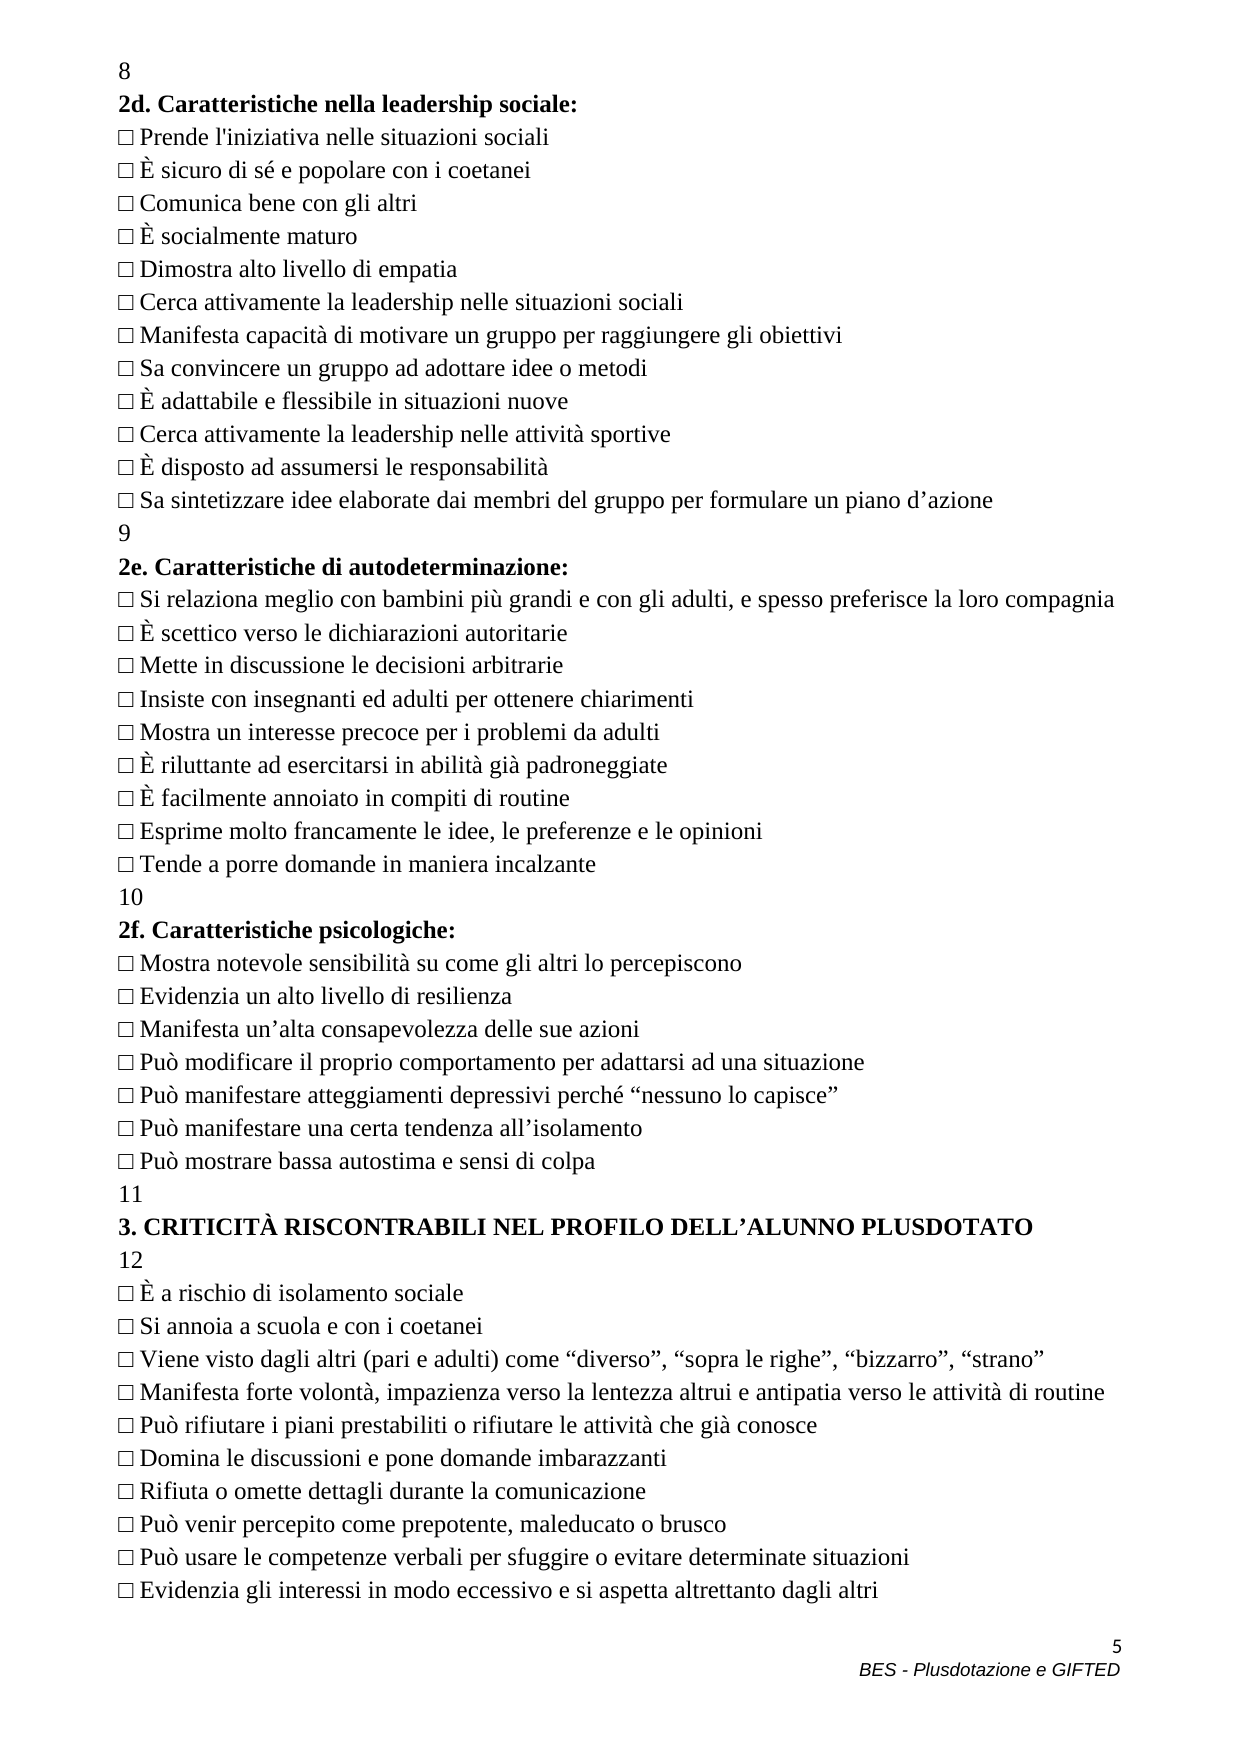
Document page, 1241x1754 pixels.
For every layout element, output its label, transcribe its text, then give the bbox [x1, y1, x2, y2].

text □ Dimostra alto livello di empatia [118, 254, 1122, 283]
text □ È riluttante ad esercitarsi in abilità già padroneggiate [118, 750, 1122, 778]
text 3. CRITICITÀ RISCONTRABILI NEL PROFILO DELL’ALUNNO PLUSDOTATO [118, 1212, 1122, 1241]
text □ Sa sintetizzare idee elaborate dai membri del gruppo per formulare un piano d’azione [118, 486, 1122, 514]
text □ Domina le discussioni e pone domande imbarazzanti [118, 1443, 1122, 1472]
text □ Manifesta capacità di motivare un gruppo per raggiungere gli obiettivi [118, 320, 1122, 349]
text □ Può usare le competenze verbali per sfuggire o evitare determinate situazioni [118, 1542, 1122, 1571]
text □ Può rifiutare i piani prestabiliti o rifiutare le attività che già conosce [118, 1410, 1122, 1439]
text □ Cerca attivamente la leadership nelle attività sportive [118, 419, 1122, 448]
text 2e. Caratteristiche di autodeterminazione: [118, 552, 1122, 580]
text 2f. Caratteristiche psicologiche: [118, 915, 1122, 943]
text □ Evidenzia un alto livello di resilienza [118, 981, 1122, 1009]
text □ Può manifestare una certa tendenza all’isolamento [118, 1113, 1122, 1142]
text □ Può venir percepito come prepotente, maleducato o brusco [118, 1509, 1122, 1538]
text □ Esprime molto francamente le idee, le preferenze e le opinioni [118, 816, 1122, 844]
text □ Comunica bene con gli altri [118, 188, 1122, 217]
text □ Manifesta forte volontà, impazienza verso la lentezza altrui e antipatia verso le attività di routine [118, 1377, 1122, 1406]
text □ Cerca attivamente la leadership nelle situazioni sociali [118, 287, 1122, 316]
text □ Sa convincere un gruppo ad adottare idee o metodi [118, 353, 1122, 382]
text □ È scettico verso le dichiarazioni autoritarie [118, 618, 1122, 646]
text □ Viene visto dagli altri (pari e adulti) come “diverso”, “sopra le righe”, “bizzarro”, “strano” [118, 1344, 1122, 1373]
text □ È adattabile e flessibile in situazioni nuove [118, 386, 1122, 415]
text □ È socialmente maturo [118, 221, 1122, 250]
text □ Può manifestare atteggiamenti depressivi perché “nessuno lo capisce” [118, 1080, 1122, 1109]
text □ Rifiuta o omette dettagli durante la comunicazione [118, 1476, 1122, 1505]
text □ Mostra notevole sensibilità su come gli altri lo percepiscono [118, 948, 1122, 977]
text □ Manifesta un’alta consapevolezza delle sue azioni [118, 1014, 1122, 1043]
text □ Può mostrare bassa autostima e sensi di colpa [118, 1146, 1122, 1175]
text □ Mostra un interesse precoce per i problemi da adulti [118, 717, 1122, 745]
text □ Mette in discussione le decisioni arbitrarie [118, 651, 1122, 679]
text □ È disposto ad assumersi le responsabilità [118, 452, 1122, 481]
text 2d. Caratteristiche nella leadership sociale: [118, 89, 1122, 118]
text □ È sicuro di sé e popolare con i coetanei [118, 155, 1122, 184]
text □ È a rischio di isolamento sociale [118, 1278, 1122, 1307]
text □ Evidenzia gli interessi in modo eccessivo e si aspetta altrettanto dagli altri [118, 1575, 1122, 1604]
text □ È facilmente annoiato in compiti di routine [118, 783, 1122, 811]
text □ Si relaziona meglio con bambini più grandi e con gli adulti, e spesso preferisce la loro compagnia [118, 584, 1122, 613]
text □ Prende l'iniziativa nelle situazioni sociali [118, 122, 1122, 151]
text □ Si annoia a scuola e con i coetanei [118, 1311, 1122, 1340]
text □ Tende a porre domande in maniera incalzante [118, 849, 1122, 877]
text □ Insiste con insegnanti ed adulti per ottenere chiarimenti [118, 684, 1122, 712]
text □ Può modificare il proprio comportamento per adattarsi ad una situazione [118, 1047, 1122, 1076]
